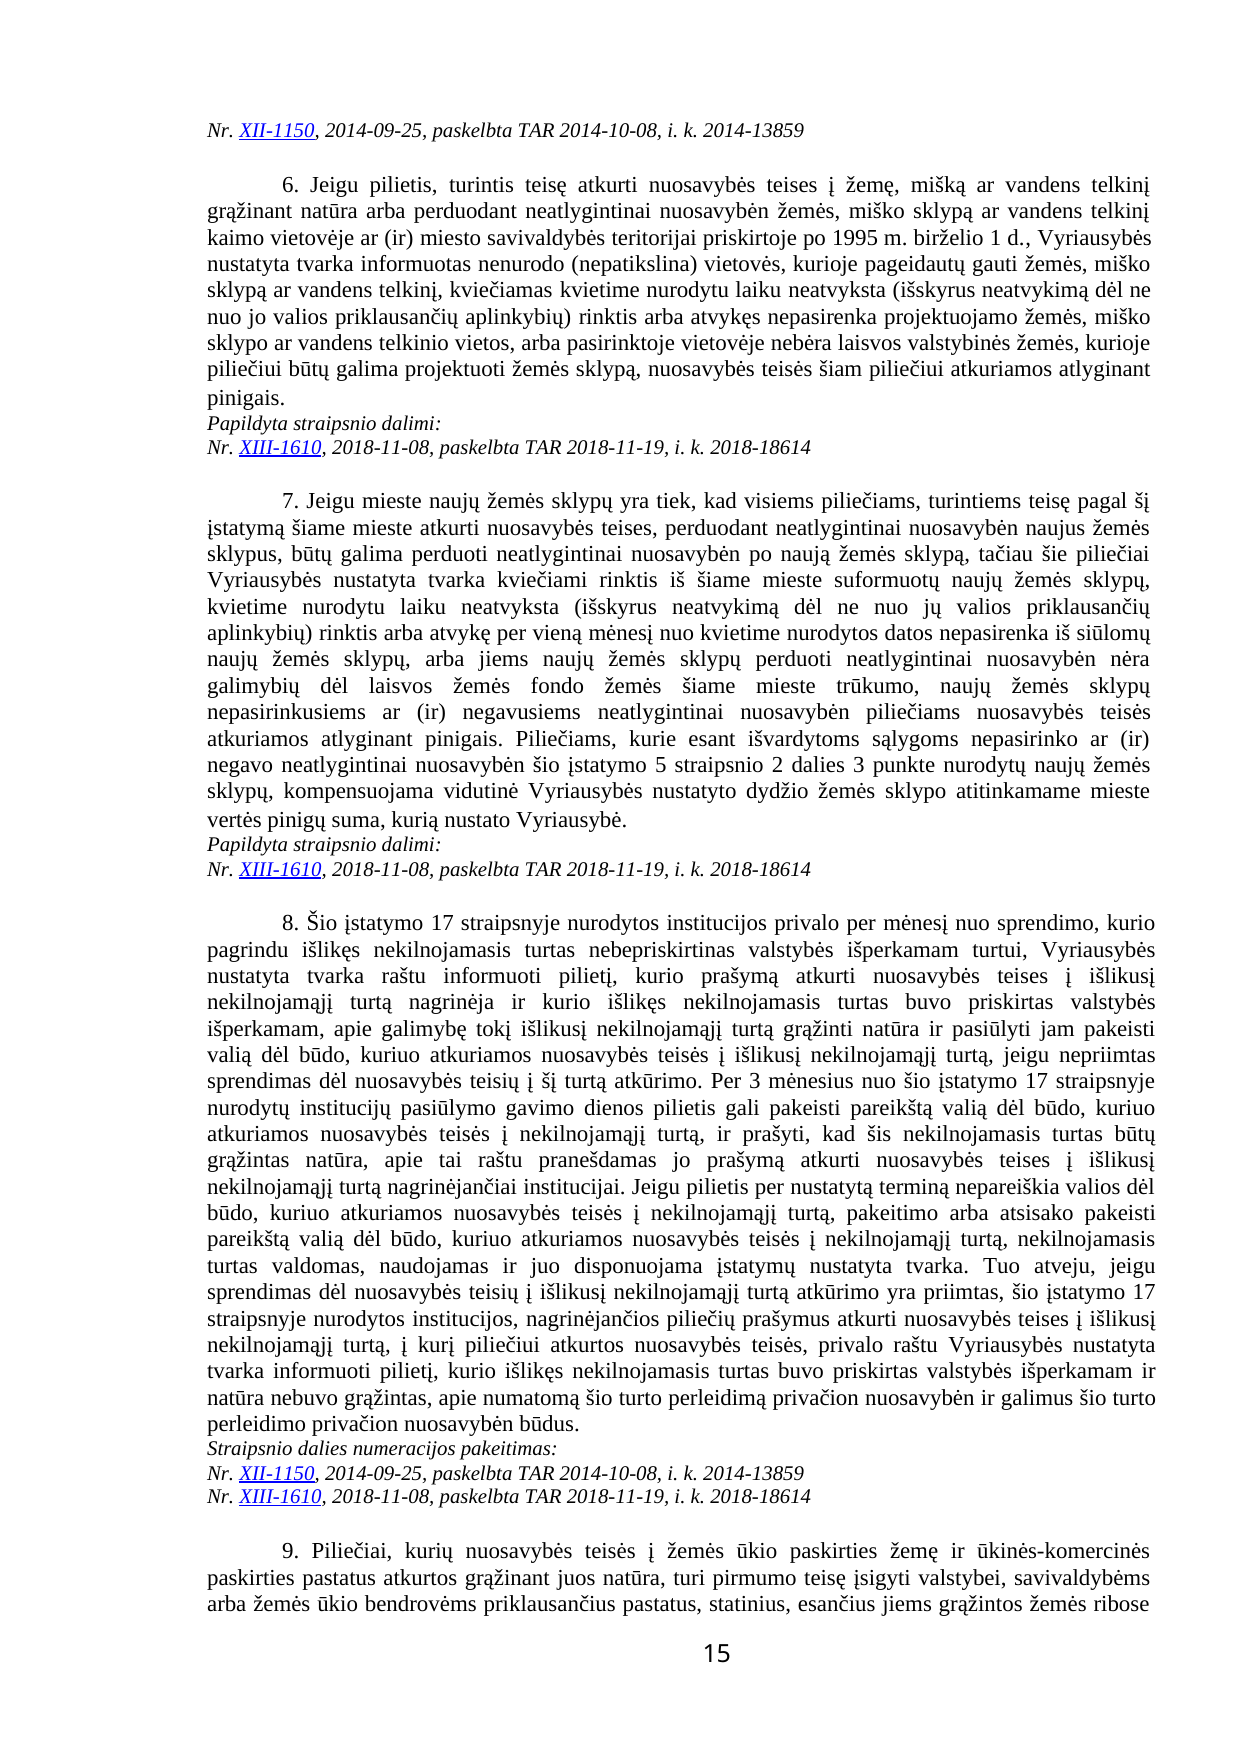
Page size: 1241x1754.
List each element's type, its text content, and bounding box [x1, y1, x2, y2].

text 9. Piliečiai, kurių nuosavybės teisės į žemės ūkio paskirties žemę ir ūkinės-komercinės paskirties pastatus atkurtos grąžinant juos natūra, turi pirmumo teisę įsigyti valstybei, savivaldybėms arba žemės ūkio bendrovėms priklausančius pastatus, statinius, esančius jiems grąžintos žemės ribose [207, 1537, 1152, 1616]
text 8. Šio įstatymo 17 straipsnyje nurodytos institucijos privalo per mėnesį nuo sprendimo, kurio pagrindu išlikęs nekilnojamasis turtas nebepriskirtinas valstybės išperkamam turtui, Vyriausybės nustatyta tvarka raštu informuoti pilietį, kurio prašymą atkurti nuosavybės teises į išlikusį nekilnojamąjį turtą nagrinėja ir kurio išlikęs nekilnojamasis turtas buvo priskirtas valstybės išperkamam, apie galimybę tokį išlikusį nekilnojamąjį turtą grąžinti natūra ir pasiūlyti jam pakeisti valią dėl būdo, kuriuo atkuriamos nuosavybės teisės į išlikusį nekilnojamąjį turtą, jeigu nepriimtas sprendimas dėl nuosavybės teisių į šį turtą atkūrimo. Per 3 mėnesius nuo šio įstatymo 17 straipsnyje nurodytų institucijų pasiūlymo gavimo dienos pilietis gali pakeisti pareikštą valią dėl būdo, kuriuo atkuriamos nuosavybės teisės į nekilnojamąjį turtą, ir prašyti, kad šis nekilnojamasis turtas būtų grąžintas natūra, apie tai raštu pranešdamas jo prašymą atkurti nuosavybės teises į išlikusį nekilnojamąjį turtą nagrinėjančiai institucijai. Jeigu pilietis per nustatytą terminą nepareiškia valios dėl būdo, kuriuo atkuriamos nuosavybės teisės į nekilnojamąjį turtą, pakeitimo arba atsisako pakeisti pareikštą valią dėl būdo, kuriuo atkuriamos nuosavybės teisės į nekilnojamąjį turtą, nekilnojamasis turtas valdomas, naudojamas ir juo disponuojama įstatymų nustatyta tvarka. Tuo atveju, jeigu sprendimas dėl nuosavybės teisių į išlikusį nekilnojamąjį turtą atkūrimo yra priimtas, šio įstatymo 17 straipsnyje nurodytos institucijos, nagrinėjančios piliečių prašymus atkurti nuosavybės teises į išlikusį nekilnojamąjį turtą, į kurį piliečiui atkurtos nuosavybės teisės, privalo raštu Vyriausybės nustatyta tvarka informuoti pilietį, kurio išlikęs nekilnojamasis turtas buvo priskirtas valstybės išperkamam ir natūra nebuvo grąžintas, apie numatomą šio turto perleidimą privačion nuosavybėn ir galimus šio turto perleidimo privačion nuosavybėn būdus. [207, 909, 1157, 1436]
text Nr. XII-1150, 2014-09-25, paskelbta TAR 2014-10-08, i. k. 2014-13859 [207, 1460, 1152, 1484]
text Nr. XIII-1610, 2018-11-08, paskelbta TAR 2018-11-19, i. k. 2018-18614 [207, 856, 1152, 881]
text Papildyta straipsnio dalimi: [207, 411, 1152, 434]
text 7. Jeigu mieste naujų žemės sklypų yra tiek, kad visiems piliečiams, turintiems teisę pagal šį įstatymą šiame mieste atkurti nuosavybės teises, perduodant neatlygintinai nuosavybėn naujus žemės sklypus, būtų galima perduoti neatlygintinai nuosavybėn po naują žemės sklypą, tačiau šie piliečiai Vyriausybės nustatyta tvarka kviečiami rinktis iš šiame mieste suformuotų naujų žemės sklypų, kvietime nurodytu laiku neatvyksta (išskyrus neatvykimą dėl ne nuo jų valios priklausančių aplinkybių) rinktis arba atvykę per vieną mėnesį nuo kvietime nurodytos datos nepasirenka iš siūlomų naujų žemės sklypų, arba jiems naujų žemės sklypų perduoti neatlygintinai nuosavybėn nėra galimybių dėl laisvos žemės fondo žemės šiame mieste trūkumo, naujų žemės sklypų nepasirinkusiems ar (ir) negavusiems neatlygintinai nuosavybėn piliečiams nuosavybės teisės atkuriamos atlyginant pinigais. Piliečiams, kurie esant išvardytoms sąlygoms nepasirinko ar (ir) negavo neatlygintinai nuosavybėn šio įstatymo 5 straipsnio 2 dalies 3 punkte nurodytų naujų žemės sklypų, kompensuojama vidutinė Vyriausybės nustatyto dydžio žemės sklypo atitinkamame mieste vertės pinigų suma, kurią nustato Vyriausybė. [207, 487, 1152, 832]
text Straipsnio dalies numeracijos pakeitimas: [207, 1436, 1152, 1460]
text 6. Jeigu pilietis, turintis teisę atkurti nuosavybės teises į žemę, mišką ar vandens telkinį grąžinant natūra arba perduodant neatlygintinai nuosavybėn žemės, miško sklypą ar vandens telkinį kaimo vietovėje ar (ir) miesto savivaldybės teritorijai priskirtoje po 1995 m. birželio 1 d., Vyriausybės nustatyta tvarka informuotas nenurodo (nepatikslina) vietovės, kurioje pageidautų gauti žemės, miško sklypą ar vandens telkinį, kviečiamas kvietime nurodytu laiku neatvyksta (išskyrus neatvykimą dėl ne nuo jo valios priklausančių aplinkybių) rinktis arba atvykęs nepasirenka projektuojamo žemės, miško sklypo ar vandens telkinio vietos, arba pasirinktoje vietovėje nebėra laisvos valstybinės žemės, kurioje piliečiui būtų galima projektuoti žemės sklypą, nuosavybės teisės šiam piliečiui atkuriamos atlyginant pinigais. [207, 171, 1152, 411]
text Nr. XII-1150, 2014-09-25, paskelbta TAR 2014-10-08, i. k. 2014-13859 [207, 118, 1152, 142]
text Nr. XIII-1610, 2018-11-08, paskelbta TAR 2018-11-19, i. k. 2018-18614 [207, 1484, 1152, 1508]
text Papildyta straipsnio dalimi: [207, 832, 1152, 856]
text Nr. XIII-1610, 2018-11-08, paskelbta TAR 2018-11-19, i. k. 2018-18614 [207, 434, 1152, 459]
